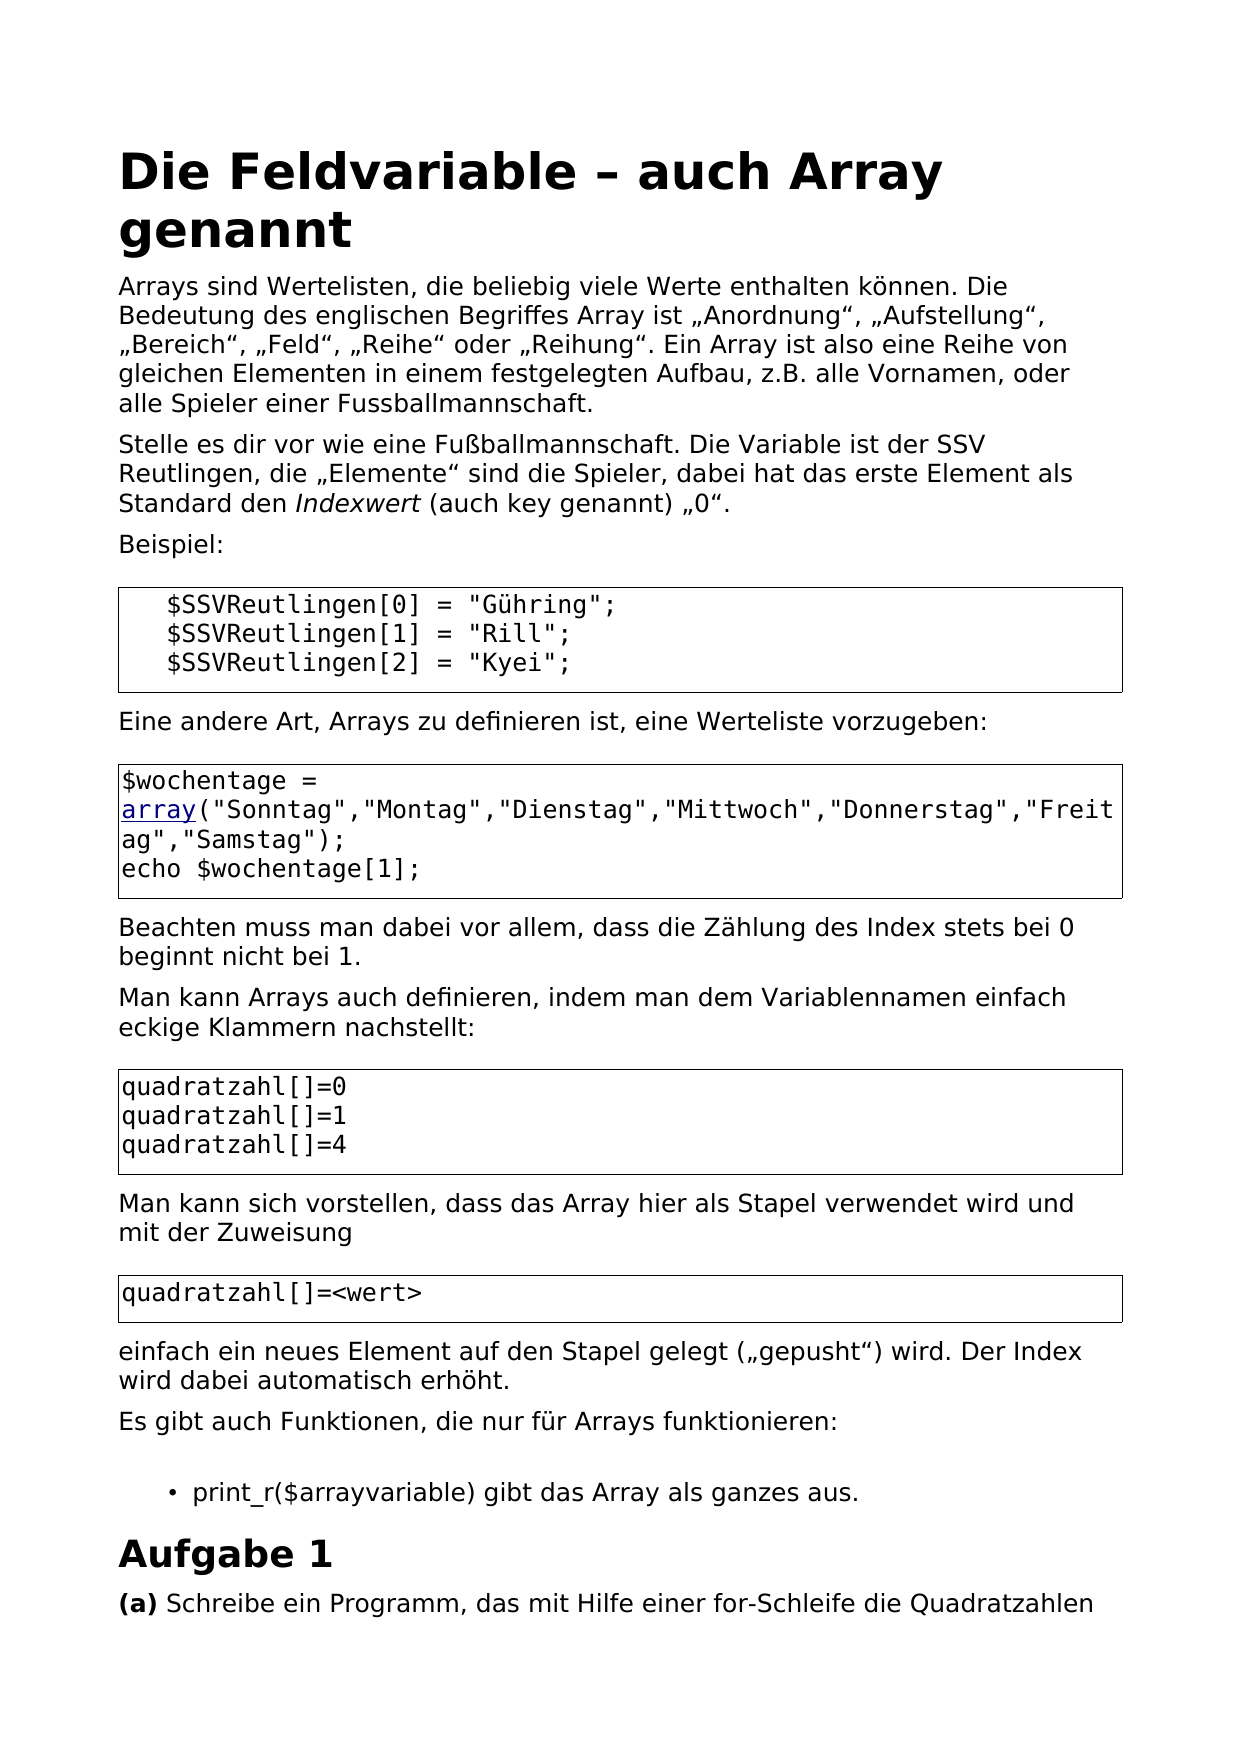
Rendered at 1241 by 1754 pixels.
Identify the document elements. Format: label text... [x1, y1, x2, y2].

text Eine andere Art, Arrays zu definieren ist, eine Werteliste vorzugeben: [118, 707, 1122, 736]
list print_r($arrayvariable) gibt das Array als ganzes aus. [177, 1479, 1122, 1508]
text Es gibt auch Funktionen, die nur für Arrays funktionieren: [118, 1407, 1122, 1437]
table_header quadratzahl[]=0 quadratzahl[]=1 quadratzahl[]=4 [119, 1070, 1122, 1174]
table_header $SSVReutlingen[0] = "Gühring"; $SSVReutlingen[1] = "Rill"; $SSVReutlingen[2] = "Kyei"; [119, 588, 1122, 692]
text Arrays sind Wertelisten, die beliebig viele Werte enthalten können. Die Bedeutung des englischen Begriffes Array ist „Anordnung“, „Aufstellung“, „Bereich“, „Feld“, „Reihe“ oder „Reihung“. Ein Array ist also eine Reihe von gleichen Elementen in einem festgelegten Aufbau, z.B. alle Vornamen, oder alle Spieler einer Fussballmannschaft. [118, 272, 1122, 418]
text Man kann Arrays auch definieren, indem man dem Variablennamen einfach eckige Klammern nachstellt: [118, 983, 1122, 1042]
text Stelle es dir vor wie eine Fußballmannschaft. Die Variable ist der SSV Reutlingen, die „Elemente“ sind die Spieler, dabei hat das erste Element als Standard den Indexwert (auch key genannt) „0“. [118, 430, 1122, 518]
text Beispiel: [118, 530, 1122, 559]
subtitle Aufgabe 1 [118, 1533, 1122, 1576]
text einfach ein neues Element auf den Stapel gelegt („gepusht“) wird. Der Index wird dabei automatisch erhöht. [118, 1337, 1122, 1395]
table_header $wochentage = array("Sonntag","Montag","Dienstag","Mittwoch","Donnerstag","Freitag","Samstag"); echo $wochentage[1]; [119, 765, 1122, 898]
text (a) Schreibe ein Programm, das mit Hilfe einer for-Schleife die Quadratzahlen [118, 1589, 1122, 1618]
text Beachten muss man dabei vor allem, dass die Zählung des Index stets bei 0 beginnt nicht bei 1. [118, 913, 1122, 971]
text Man kann sich vorstellen, dass das Array hier als Stapel verwendet wird und mit der Zuweisung [118, 1189, 1122, 1248]
table_header quadratzahl[]=<wert> [119, 1276, 1122, 1322]
subtitle Die Feldvariable – auch Array genannt [118, 143, 1122, 259]
